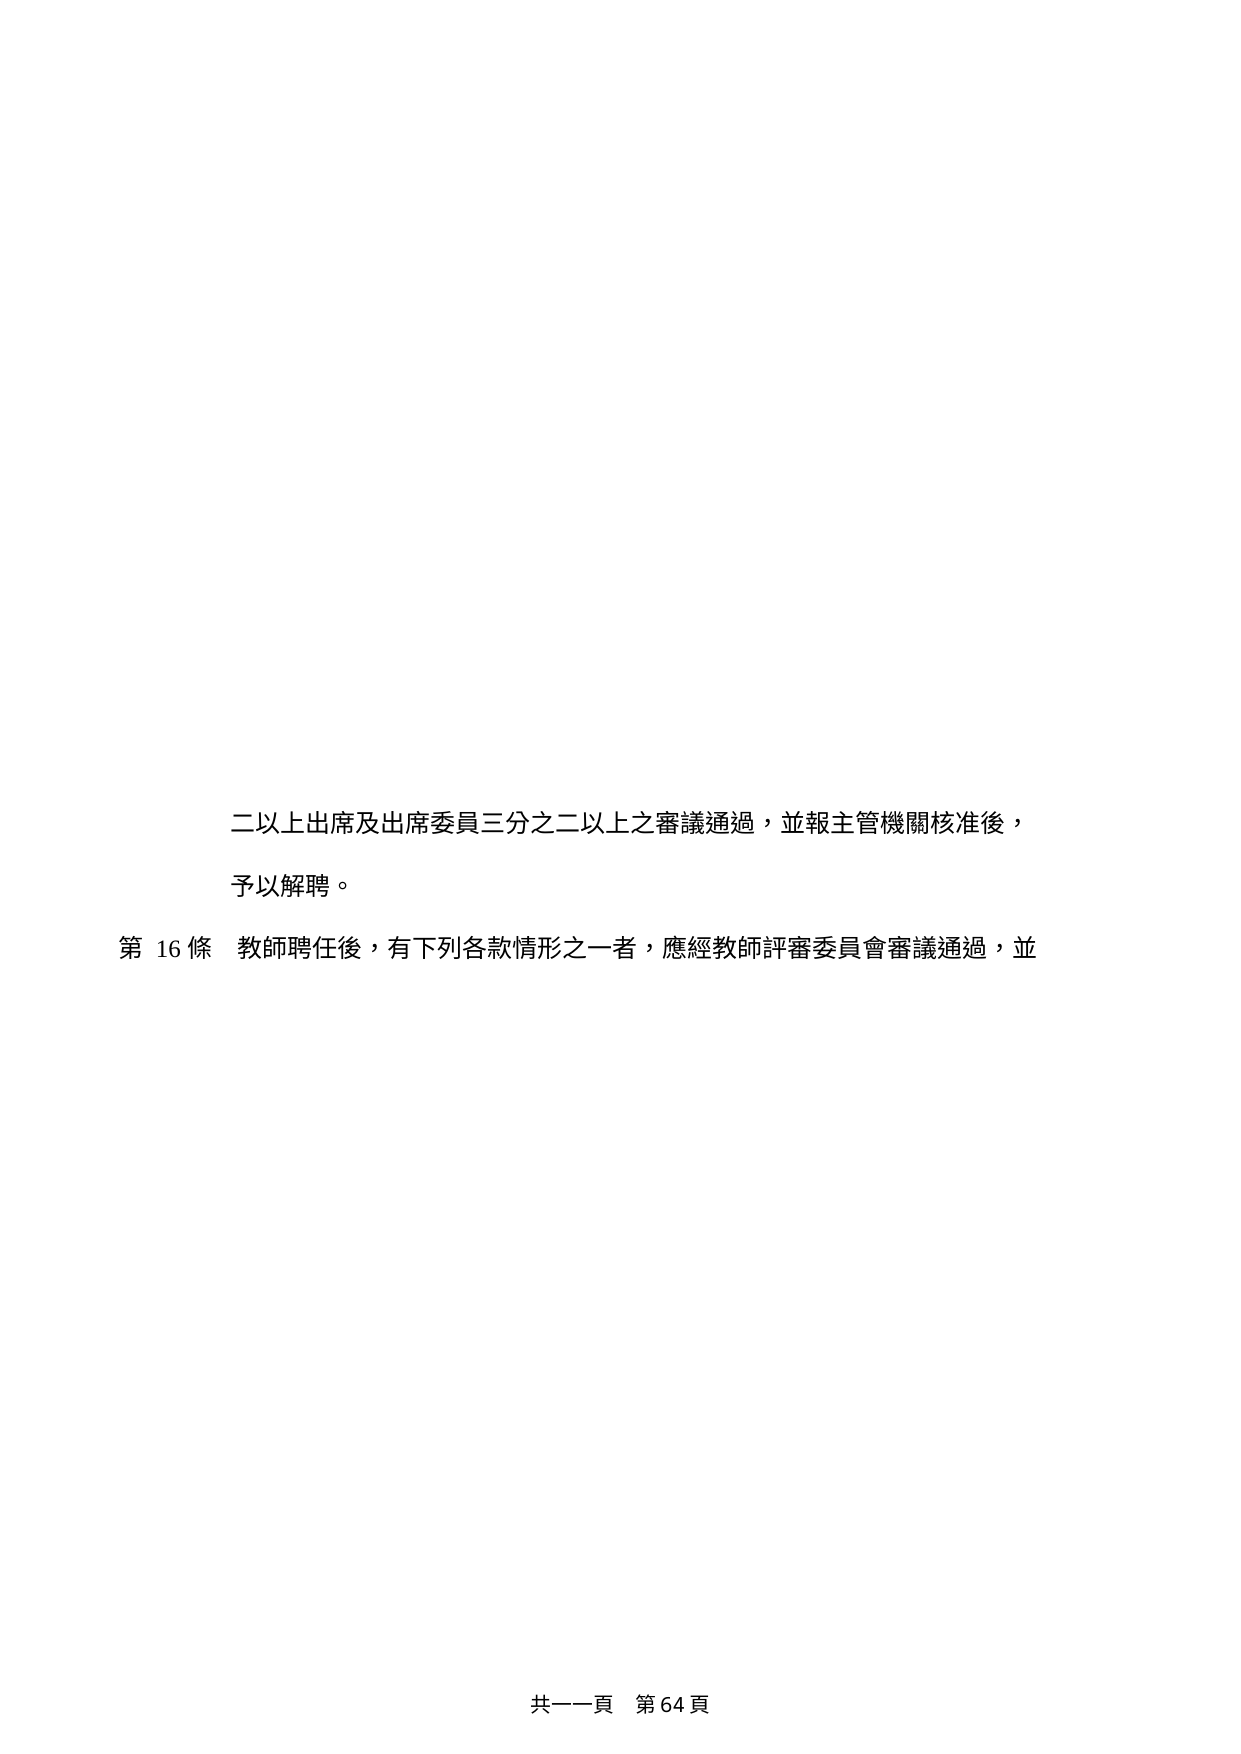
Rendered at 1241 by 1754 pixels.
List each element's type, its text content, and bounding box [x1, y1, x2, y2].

text 第 16 條 教師聘任後，有下列各款情形之一者，應經教師評審委員會審議通過，並 [118, 905, 1122, 967]
text 二以上出席及出席委員三分之二以上之審議通過，並報主管機關核准後， [118, 780, 1122, 842]
text 予以解聘。 [118, 842, 1122, 905]
